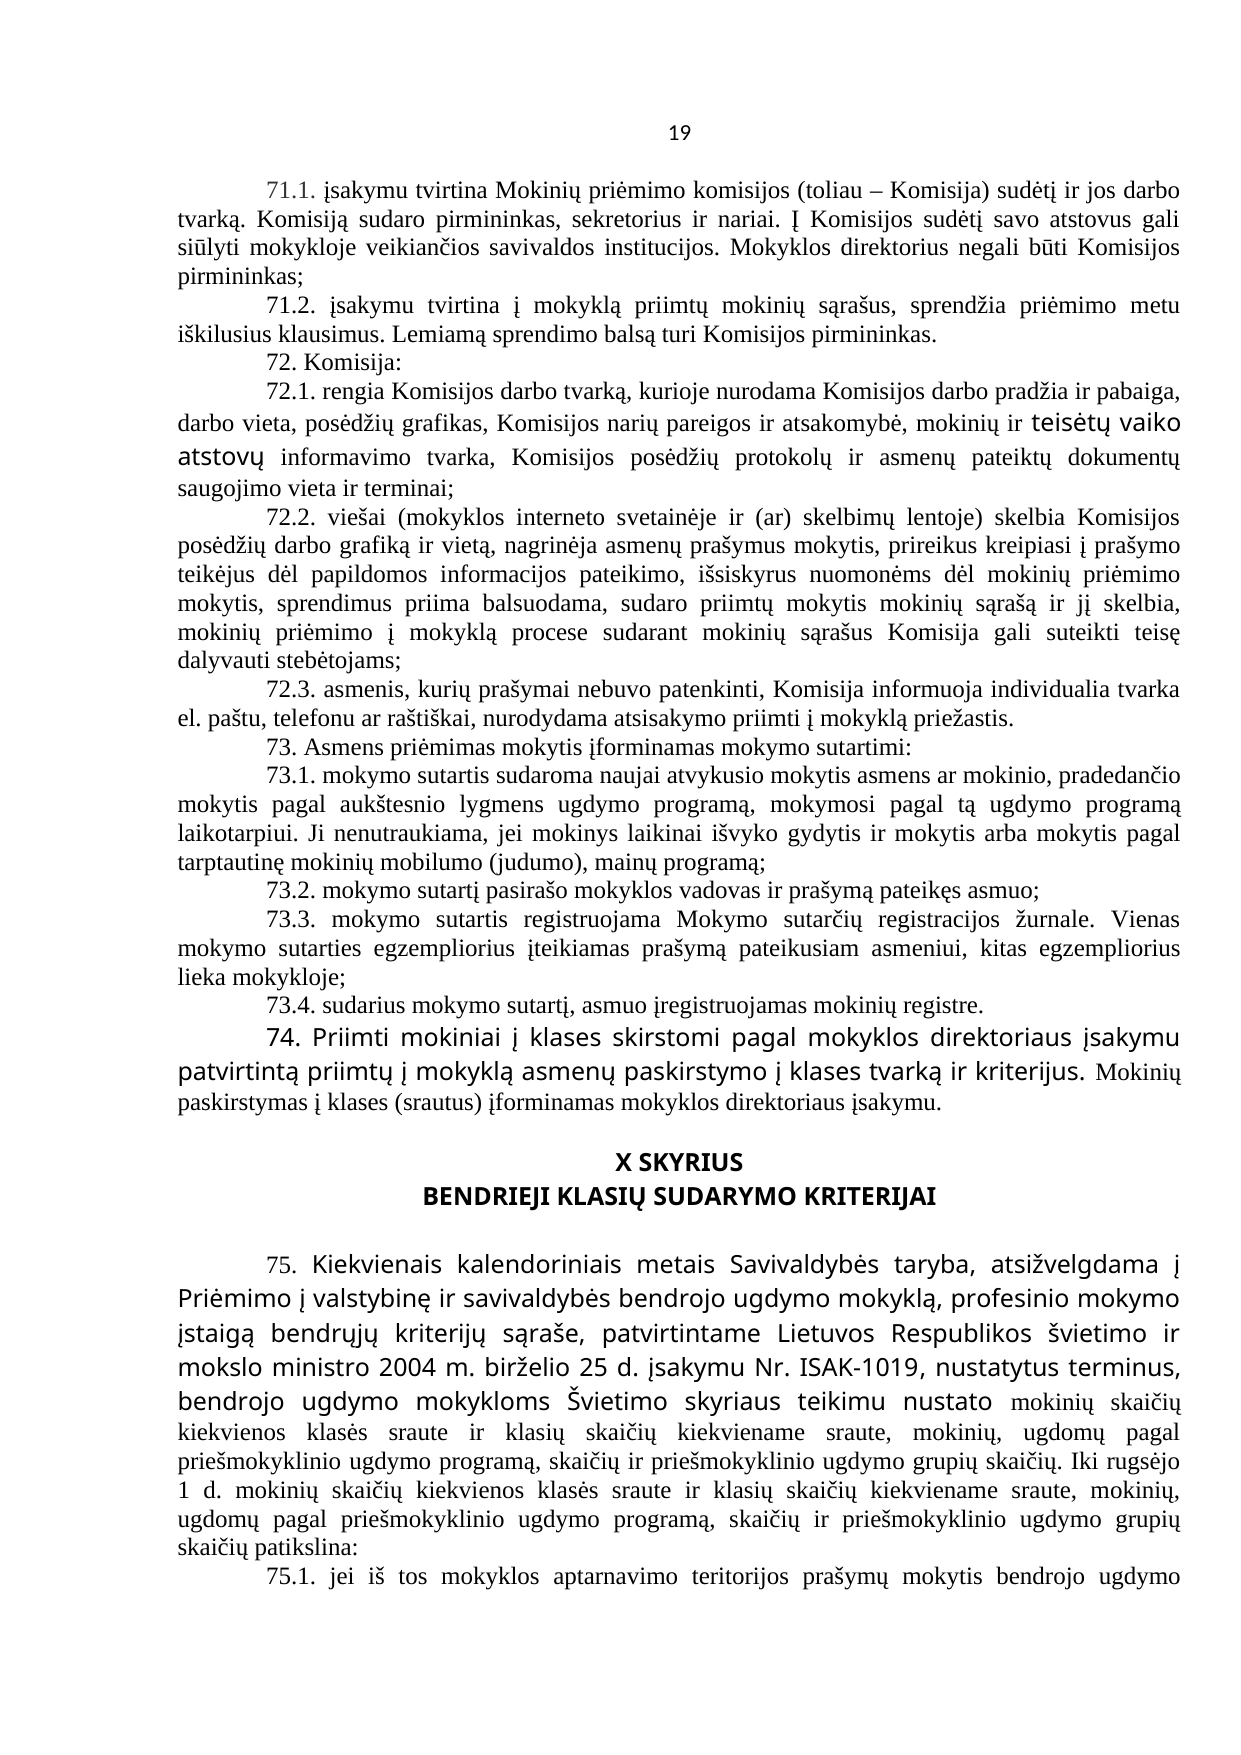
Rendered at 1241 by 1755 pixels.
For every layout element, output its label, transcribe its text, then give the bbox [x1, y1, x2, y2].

text 74. Priimti mokiniai į klases skirstomi pagal mokyklos direktoriaus įsakymu patvirtintą priimtų į mokyklą asmenų paskirstymo į klases tvarką ir kriterijus. Mokinių paskirstymas į klases (srautus) įforminamas mokyklos direktoriaus įsakymu. [177, 1019, 1181, 1116]
text 75.1. jei iš tos mokyklos aptarnavimo teritorijos prašymų mokytis bendrojo ugdymo [177, 1561, 1181, 1590]
text 71.1. įsakymu tvirtina Mokinių priėmimo komisijos (toliau – Komisija) sudėtį ir jos darbo tvarką. Komisiją sudaro pirmininkas, sekretorius ir nariai. Į Komisijos sudėtį savo atstovus gali siūlyti mokykloje veikiančios savivaldos institucijos. Mokyklos direktorius negali būti Komisijos pirmininkas; [177, 175, 1181, 290]
text 73.1. mokymo sutartis sudaroma naujai atvykusio mokytis asmens ar mokinio, pradedančio mokytis pagal aukštesnio lygmens ugdymo programą, mokymosi pagal tą ugdymo programą laikotarpiui. Ji nenutraukiama, jei mokinys laikinai išvyko gydytis ir mokytis arba mokytis pagal tarptautinę mokinių mobilumo (judumo), mainų programą; [177, 761, 1181, 876]
text 73.4. sudarius mokymo sutartį, asmuo įregistruojamas mokinių registre. [177, 991, 1181, 1019]
text BENDRIEJI KLASIŲ SUDARYMO KRITERIJAI [177, 1179, 1181, 1213]
text 73.3. mokymo sutartis registruojama Mokymo sutarčių registracijos žurnale. Vienas mokymo sutarties egzempliorius įteikiamas prašymą pateikusiam asmeniui, kitas egzempliorius lieka mokykloje; [177, 904, 1181, 991]
text 71.2. įsakymu tvirtina į mokyklą priimtų mokinių sąrašus, sprendžia priėmimo metu iškilusius klausimus. Lemiamą sprendimo balsą turi Komisijos pirmininkas. [177, 290, 1181, 347]
text 72.3. asmenis, kurių prašymai nebuvo patenkinti, Komisija informuoja individualia tvarka el. paštu, telefonu ar raštiškai, nurodydama atsisakymo priimti į mokyklą priežastis. [177, 674, 1181, 732]
text 75. Kiekvienais kalendoriniais metais Savivaldybės taryba, atsižvelgdama į Priėmimo į valstybinę ir savivaldybės bendrojo ugdymo mokyklą, profesinio mokymo įstaigą bendrųjų kriterijų sąraše, patvirtintame Lietuvos Respublikos švietimo ir mokslo ministro 2004 m. birželio 25 d. įsakymu Nr. ISAK-1019, nustatytus terminus, bendrojo ugdymo mokykloms Švietimo skyriaus teikimu nustato mokinių skaičių kiekvienos klasės sraute ir klasių skaičių kiekviename sraute, mokinių, ugdomų pagal priešmokyklinio ugdymo programą, skaičių ir priešmokyklinio ugdymo grupių skaičių. Iki rugsėjo 1 d. mokinių skaičių kiekvienos klasės sraute ir klasių skaičių kiekviename sraute, mokinių, ugdomų pagal priešmokyklinio ugdymo programą, skaičių ir priešmokyklinio ugdymo grupių skaičių patikslina: [177, 1247, 1181, 1561]
text 72.1. rengia Komisijos darbo tvarką, kurioje nurodama Komisijos darbo pradžia ir pabaiga, darbo vieta, posėdžių grafikas, Komisijos narių pareigos ir atsakomybė, mokinių ir teisėtų vaiko atstovų informavimo tvarka, Komisijos posėdžių protokolų ir asmenų pateiktų dokumentų saugojimo vieta ir terminai; [177, 376, 1181, 502]
text 72.2. viešai (mokyklos interneto svetainėje ir (ar) skelbimų lentoje) skelbia Komisijos posėdžių darbo grafiką ir vietą, nagrinėja asmenų prašymus mokytis, prireikus kreipiasi į prašymo teikėjus dėl papildomos informacijos pateikimo, išsiskyrus nuomonėms dėl mokinių priėmimo mokytis, sprendimus priima balsuodama, sudaro priimtų mokytis mokinių sąrašą ir jį skelbia, mokinių priėmimo į mokyklą procese sudarant mokinių sąrašus Komisija gali suteikti teisę dalyvauti stebėtojams; [177, 502, 1181, 674]
text 72. Komisija: [177, 347, 1181, 376]
text X SKYRIUS [177, 1145, 1181, 1179]
text 73.2. mokymo sutartį pasirašo mokyklos vadovas ir prašymą pateikęs asmuo; [177, 876, 1181, 904]
text 73. Asmens priėmimas mokytis įforminamas mokymo sutartimi: [177, 732, 1181, 761]
